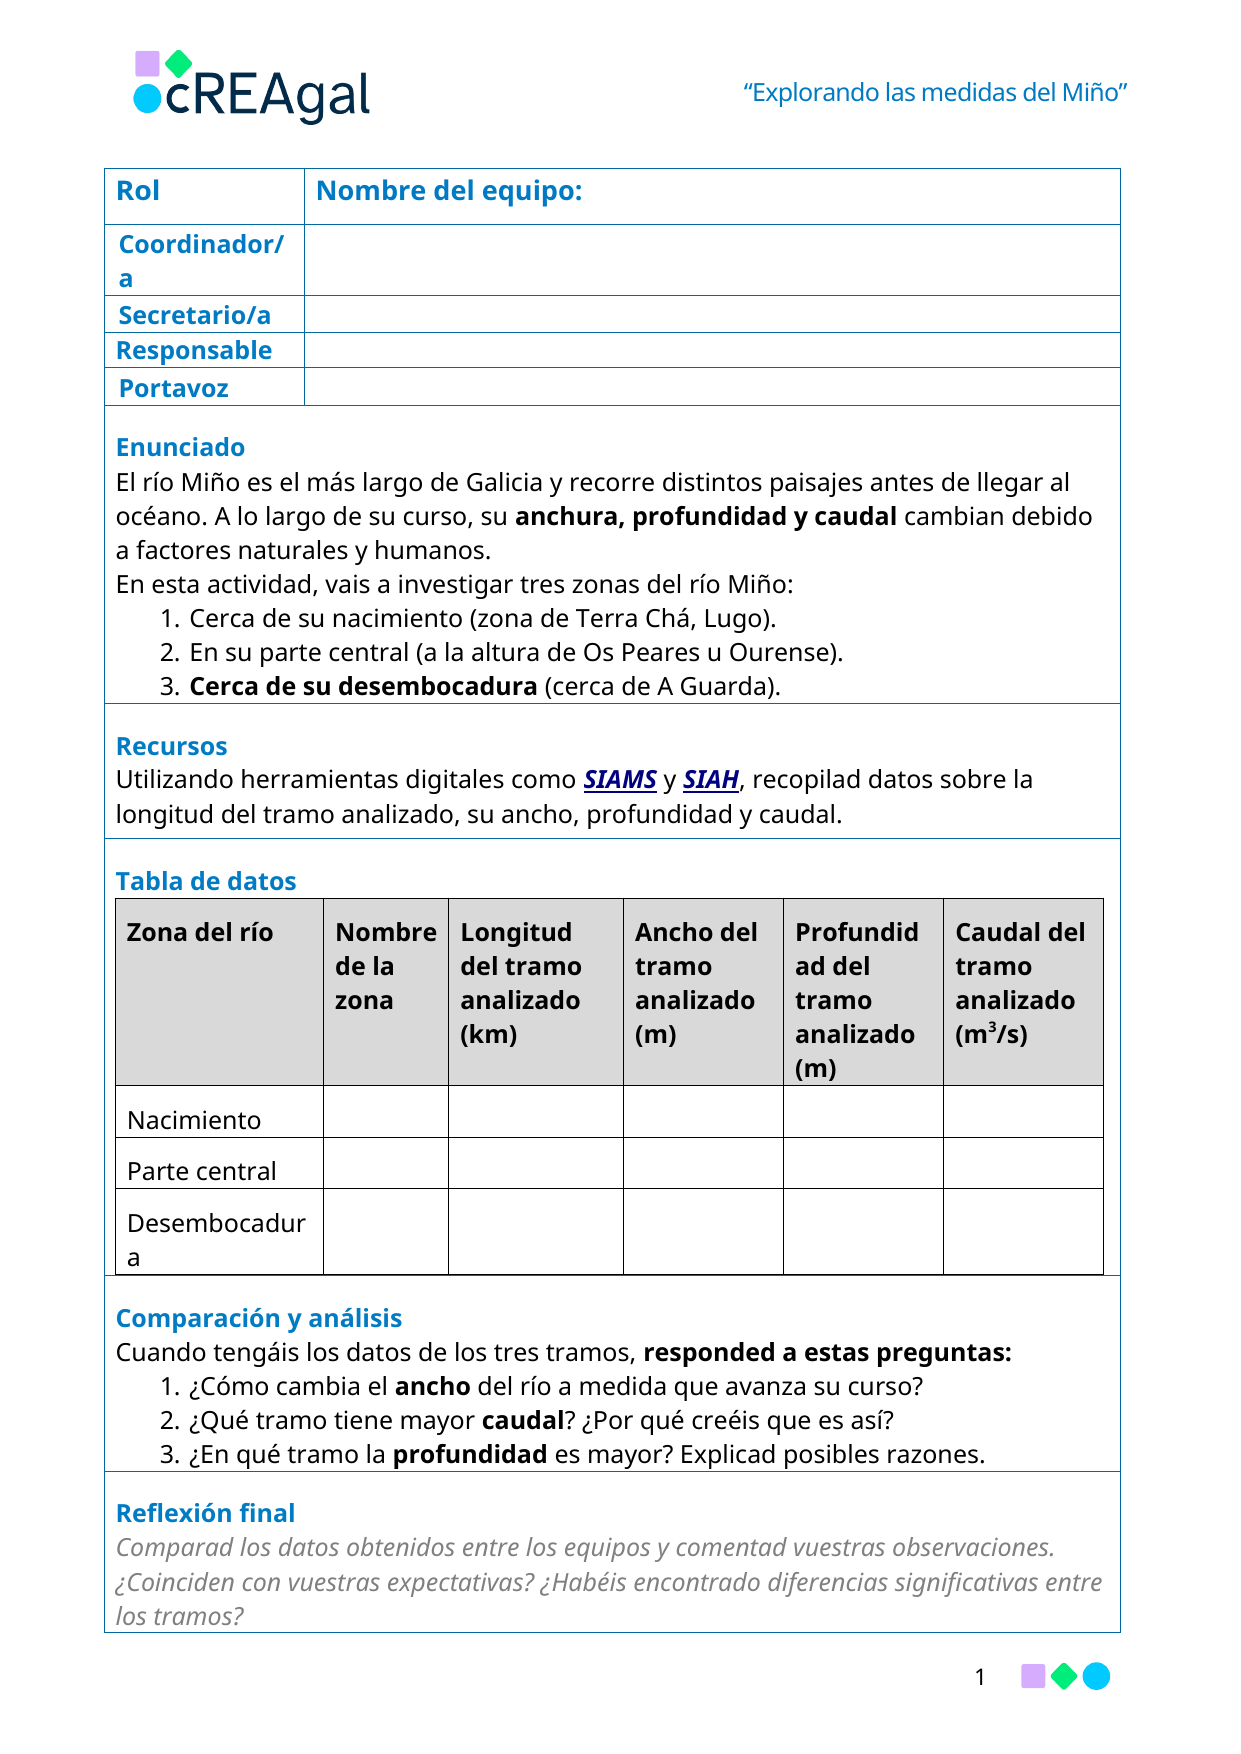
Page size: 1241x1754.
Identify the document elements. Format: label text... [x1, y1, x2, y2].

table_cell Nacimiento [116, 1086, 323, 1137]
table_cell Desembocadura [116, 1189, 323, 1273]
table_cell [784, 1138, 943, 1188]
table_cell [324, 1189, 448, 1273]
table_cell Responsable [105, 333, 304, 367]
table_header Caudal del tramo analizado (m3/s) [944, 899, 1103, 1085]
table_cell [305, 225, 1120, 295]
table_cell Enunciado El río Miño es el más largo de Galicia y recorre distintos paisajes antes de llegar al océano. A lo largo de su curso, su anchura, profundidad y caudal cambian debido a factores naturales y humanos. En esta actividad, vais a investigar tres zonas del río Miño: Cerca de su nacimiento (zona de Terra Chá, Lugo). En su parte central (a la altura de Os Peares u Ourense). Cerca de su desembocadura (cerca de A Guarda). [105, 406, 1120, 703]
table_cell [305, 296, 1120, 332]
table_cell [624, 1086, 783, 1137]
table_cell [624, 1189, 783, 1273]
table_cell Recursos Utilizando herramientas digitales como SIAMS y SIAH, recopilad datos sobre la longitud del tramo analizado, su ancho, profundidad y caudal. [105, 704, 1120, 838]
table_cell [449, 1189, 623, 1273]
table_cell [305, 333, 1120, 367]
table_header Nombre del equipo: [305, 169, 1120, 223]
table_cell Portavoz [105, 368, 304, 404]
table_cell Tabla de datos [105, 839, 1120, 1275]
table_cell [944, 1138, 1103, 1188]
table_cell [449, 1138, 623, 1188]
table_header Rol [105, 169, 304, 223]
table_cell [449, 1086, 623, 1137]
table_header Nombre de la zona [324, 899, 448, 1085]
table_cell [324, 1138, 448, 1188]
table_cell Secretario/a [105, 296, 304, 332]
table_header Longitud del tramo analizado (km) [449, 899, 623, 1085]
table_cell [624, 1138, 783, 1188]
table_header Profundidad del tramo analizado (m) [784, 899, 943, 1085]
table_cell [784, 1189, 943, 1273]
table_cell Reflexión final Comparad los datos obtenidos entre los equipos y comentad vuestras observaciones. ¿Coinciden con vuestras expectativas? ¿Habéis encontrado diferencias significativas entre los tramos? [105, 1472, 1120, 1632]
picture [133, 50, 370, 125]
table_cell [944, 1189, 1103, 1273]
table_cell [324, 1086, 448, 1137]
table_cell Parte central [116, 1138, 323, 1188]
table_cell [944, 1086, 1103, 1137]
table_cell Coordinador/a [105, 225, 304, 295]
table_cell [305, 368, 1120, 404]
table_header Ancho del tramo analizado (m) [624, 899, 783, 1085]
table_cell Comparación y análisis Cuando tengáis los datos de los tres tramos, responded a estas preguntas: ¿Cómo cambia el ancho del río a medida que avanza su curso? ¿Qué tramo tiene mayor caudal? ¿Por qué creéis que es así? ¿En qué tramo la profundidad es mayor? Explicad posibles razones. [105, 1276, 1120, 1471]
table_cell [784, 1086, 943, 1137]
table_header Zona del río [116, 899, 323, 1085]
